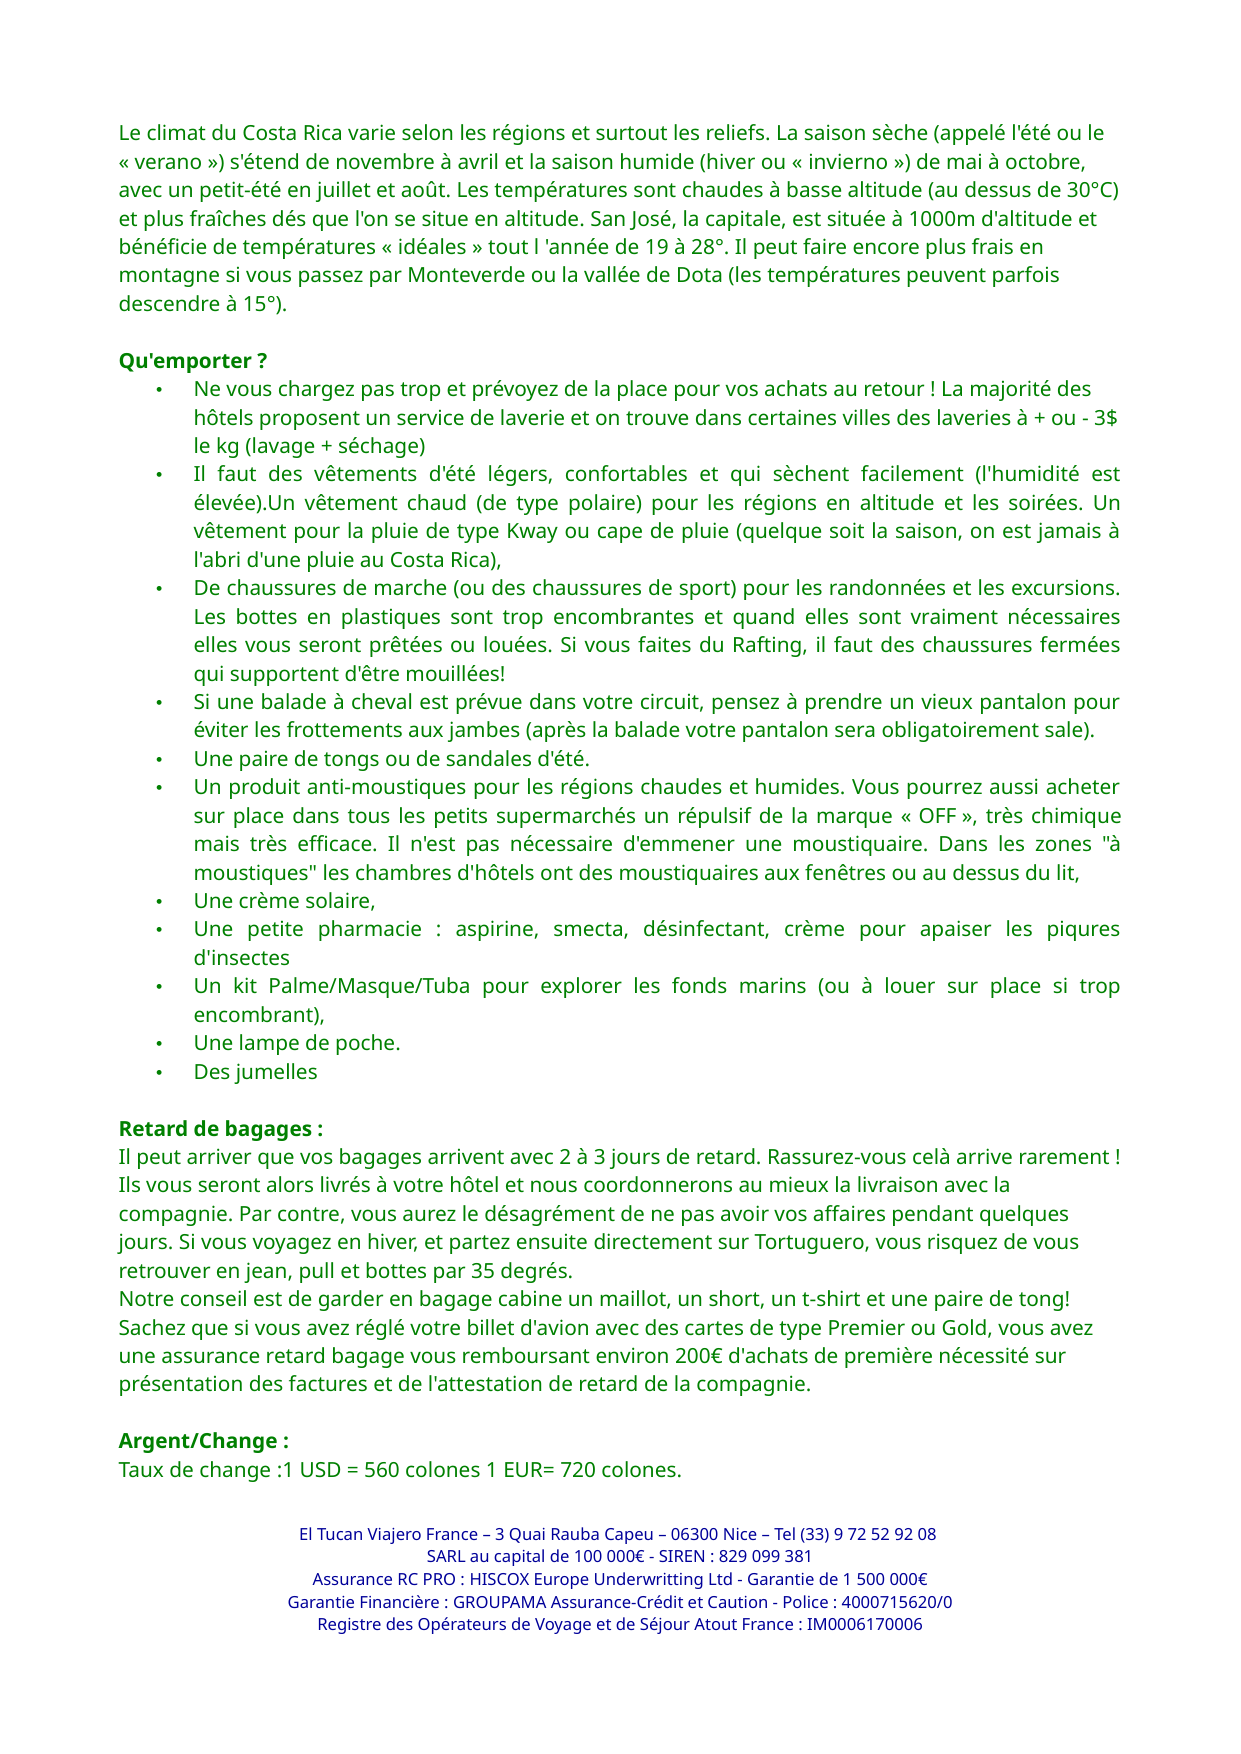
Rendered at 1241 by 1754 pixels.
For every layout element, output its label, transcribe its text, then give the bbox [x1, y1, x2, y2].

list Une lampe de poche. [156, 1028, 1122, 1057]
list Des jumelles [156, 1057, 1122, 1085]
text Il peut arriver que vos bagages arrivent avec 2 à 3 jours de retard. Rassurez-vous celà arrive rarement ! Ils vous seront alors livrés à votre hôtel et nous coordonnerons au mieux la livraison avec la compagnie. Par contre, vous aurez le désagrément de ne pas avoir vos affaires pendant quelques jours. Si vous voyagez en hiver, et partez ensuite directement sur Tortuguero, vous risquez de vous retrouver en jean, pull et bottes par 35 degrés. Notre conseil est de garder en bagage cabine un maillot, un short, un t-shirt et une paire de tong! Sachez que si vous avez réglé votre billet d'avion avec des cartes de type Premier ou Gold, vous avez une assurance retard bagage vous remboursant environ 200€ d'achats de première nécessité sur présentation des factures et de l'attestation de retard de la compagnie. [118, 1142, 1122, 1398]
list Une paire de tongs ou de sandales d'été. [156, 744, 1122, 772]
list Si une balade à cheval est prévue dans votre circuit, pensez à prendre un vieux pantalon pour éviter les frottements aux jambes (après la balade votre pantalon sera obligatoirement sale). [156, 687, 1122, 744]
text Argent/Change : [118, 1426, 1122, 1455]
list Une petite pharmacie : aspirine, smecta, désinfectant, crème pour apaiser les piqures d'insectes [156, 914, 1122, 971]
text Qu'emporter ? [118, 317, 1122, 374]
text Retard de bagages : [118, 1114, 1122, 1142]
text Taux de change :1 USD = 560 colones 1 EUR= 720 colones. [118, 1455, 1122, 1483]
list Une crème solaire, [156, 886, 1122, 914]
list De chaussures de marche (ou des chaussures de sport) pour les randonnées et les excursions. Les bottes en plastiques sont trop encombrantes et quand elles sont vraiment nécessaires elles vous seront prêtées ou louées. Si vous faites du Rafting, il faut des chaussures fermées qui supportent d'être mouillées! [156, 573, 1122, 687]
list Un produit anti-moustiques pour les régions chaudes et humides. Vous pourrez aussi acheter sur place dans tous les petits supermarchés un répulsif de la marque « OFF », très chimique mais très efficace. Il n'est pas nécessaire d'emmener une moustiquaire. Dans les zones "à moustiques" les chambres d'hôtels ont des moustiquaires aux fenêtres ou au dessus du lit, [156, 772, 1122, 886]
list Il faut des vêtements d'été légers, confortables et qui sèchent facilement (l'humidité est élevée).Un vêtement chaud (de type polaire) pour les régions en altitude et les soirées. Un vêtement pour la pluie de type Kway ou cape de pluie (quelque soit la saison, on est jamais à l'abri d'une pluie au Costa Rica), [156, 459, 1122, 573]
text Le climat du Costa Rica varie selon les régions et surtout les reliefs. La saison sèche (appelé l'été ou le « verano ») s'étend de novembre à avril et la saison humide (hiver ou « invierno ») de mai à octobre, avec un petit-été en juillet et août. Les températures sont chaudes à basse altitude (au dessus de 30°C) et plus fraîches dés que l'on se situe en altitude. San José, la capitale, est située à 1000m d'altitude et bénéficie de températures « idéales » tout l 'année de 19 à 28°. Il peut faire encore plus frais en montagne si vous passez par Monteverde ou la vallée de Dota (les températures peuvent parfois descendre à 15°). [118, 118, 1122, 317]
list Un kit Palme/Masque/Tuba pour explorer les fonds marins (ou à louer sur place si trop encombrant), [156, 971, 1122, 1028]
list Ne vous chargez pas trop et prévoyez de la place pour vos achats au retour ! La majorité des hôtels proposent un service de laverie et on trouve dans certaines villes des laveries à + ou - 3$ le kg (lavage + séchage) [156, 374, 1122, 459]
